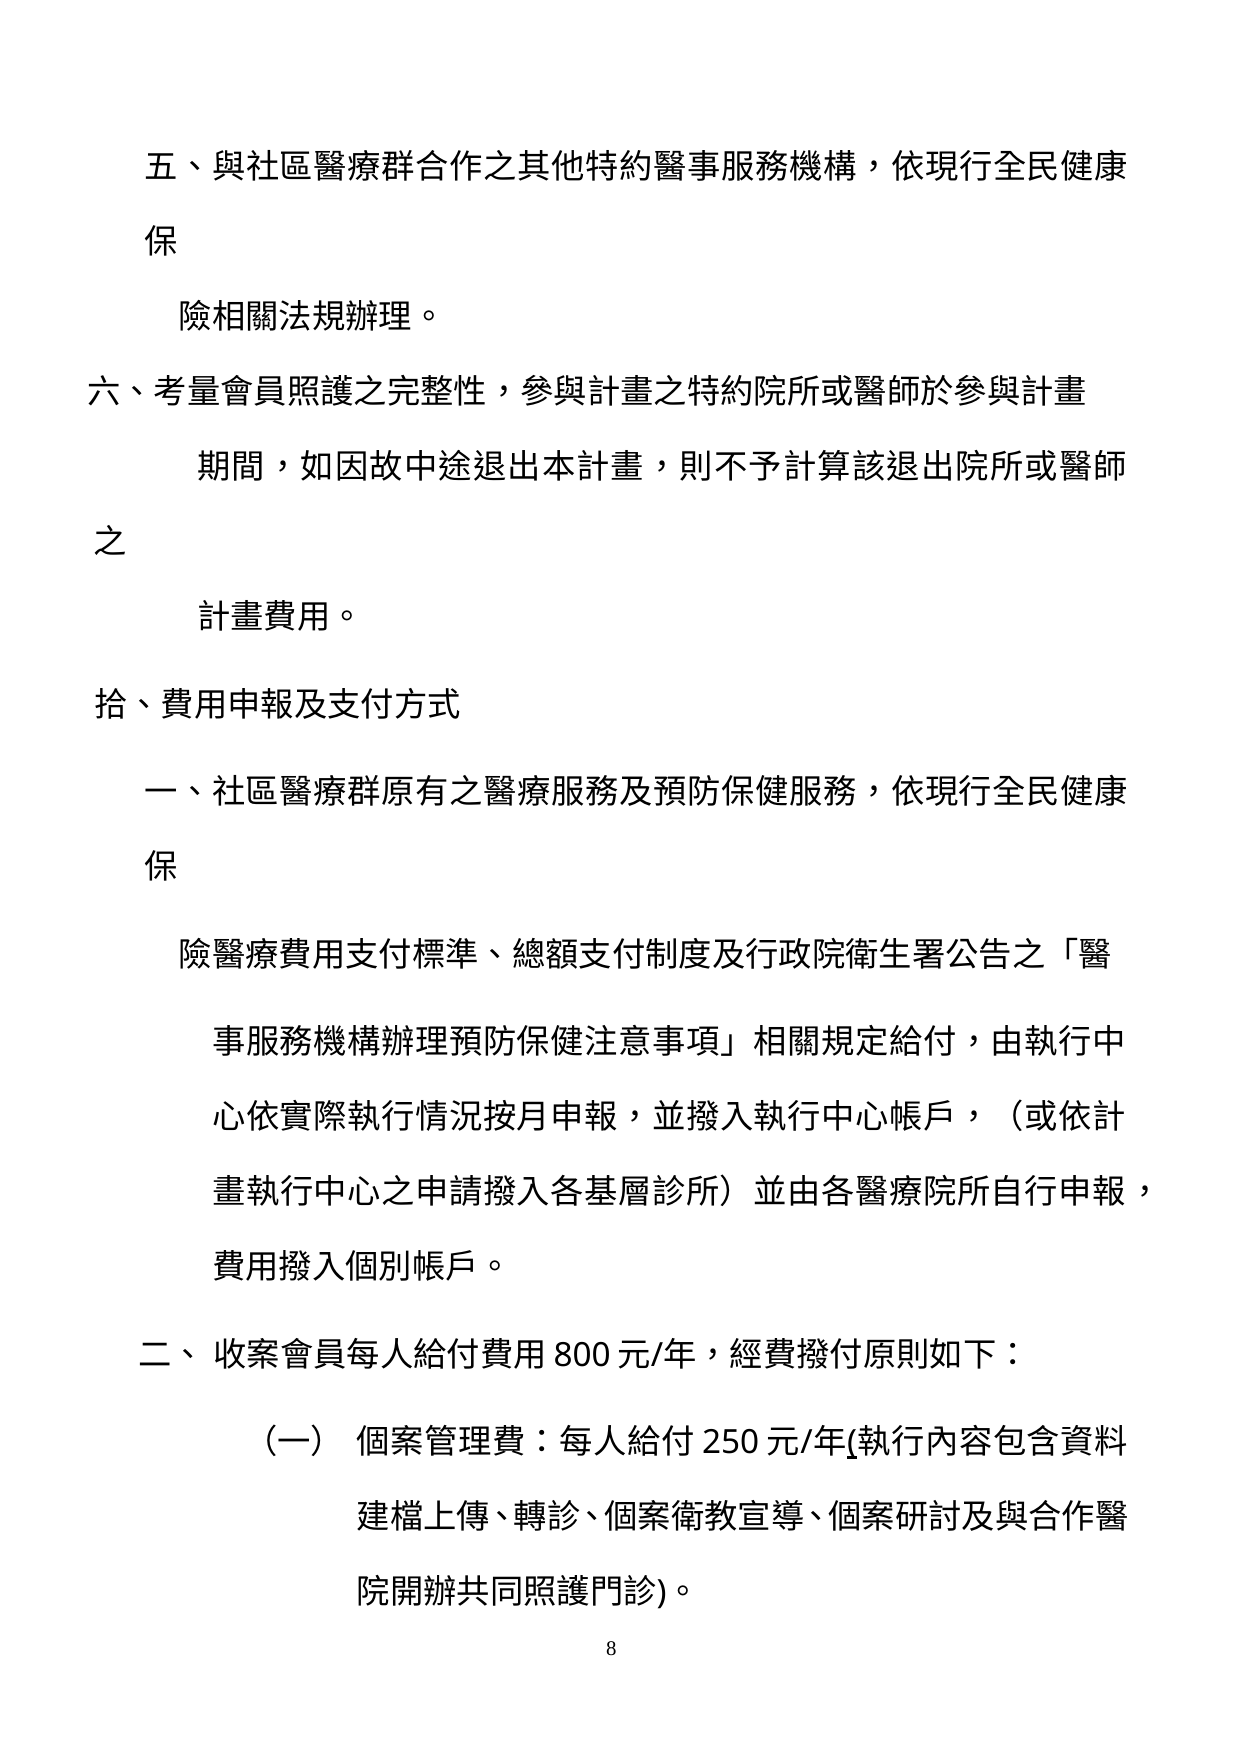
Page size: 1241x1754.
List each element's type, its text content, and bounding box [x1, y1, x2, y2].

text 五、與社區醫療群合作之其他特約醫事服務機構，依現行全民健康保 [144, 127, 1128, 277]
text 六、考量會員照護之完整性，參與計畫之特約院所或醫師於參與計畫 [35, 352, 1128, 427]
text 計畫費用。 [94, 577, 1128, 652]
text 事服務機構辦理預防保健注意事項」相關規定給付，由執行中心依實際執行情況按月申報，並撥入執行中心帳戶，（或依計畫執行中心之申請撥入各基層診所）並由各醫療院所自行申報，費用撥入個別帳戶。 [212, 1002, 1128, 1302]
text 拾、費用申報及支付方式 [94, 664, 1128, 739]
text 險相關法規辦理。 [144, 277, 1128, 352]
list 個案管理費：每人給付250元/年(執行內容包含資料建檔上傳、轉診、個案衛教宣導、個案研討及與合作醫院開辦共同照護門診)。 [244, 1402, 1128, 1627]
text 期間，如因故中途退出本計畫，則不予計算該退出院所或醫師之 [94, 427, 1128, 577]
list 收案會員每人給付費用800元/年，經費撥付原則如下： [138, 1314, 1128, 1389]
text 險醫療費用支付標準、總額支付制度及行政院衛生署公告之「醫 [144, 914, 1128, 989]
text 一、社區醫療群原有之醫療服務及預防保健服務，依現行全民健康保 [144, 752, 1128, 902]
